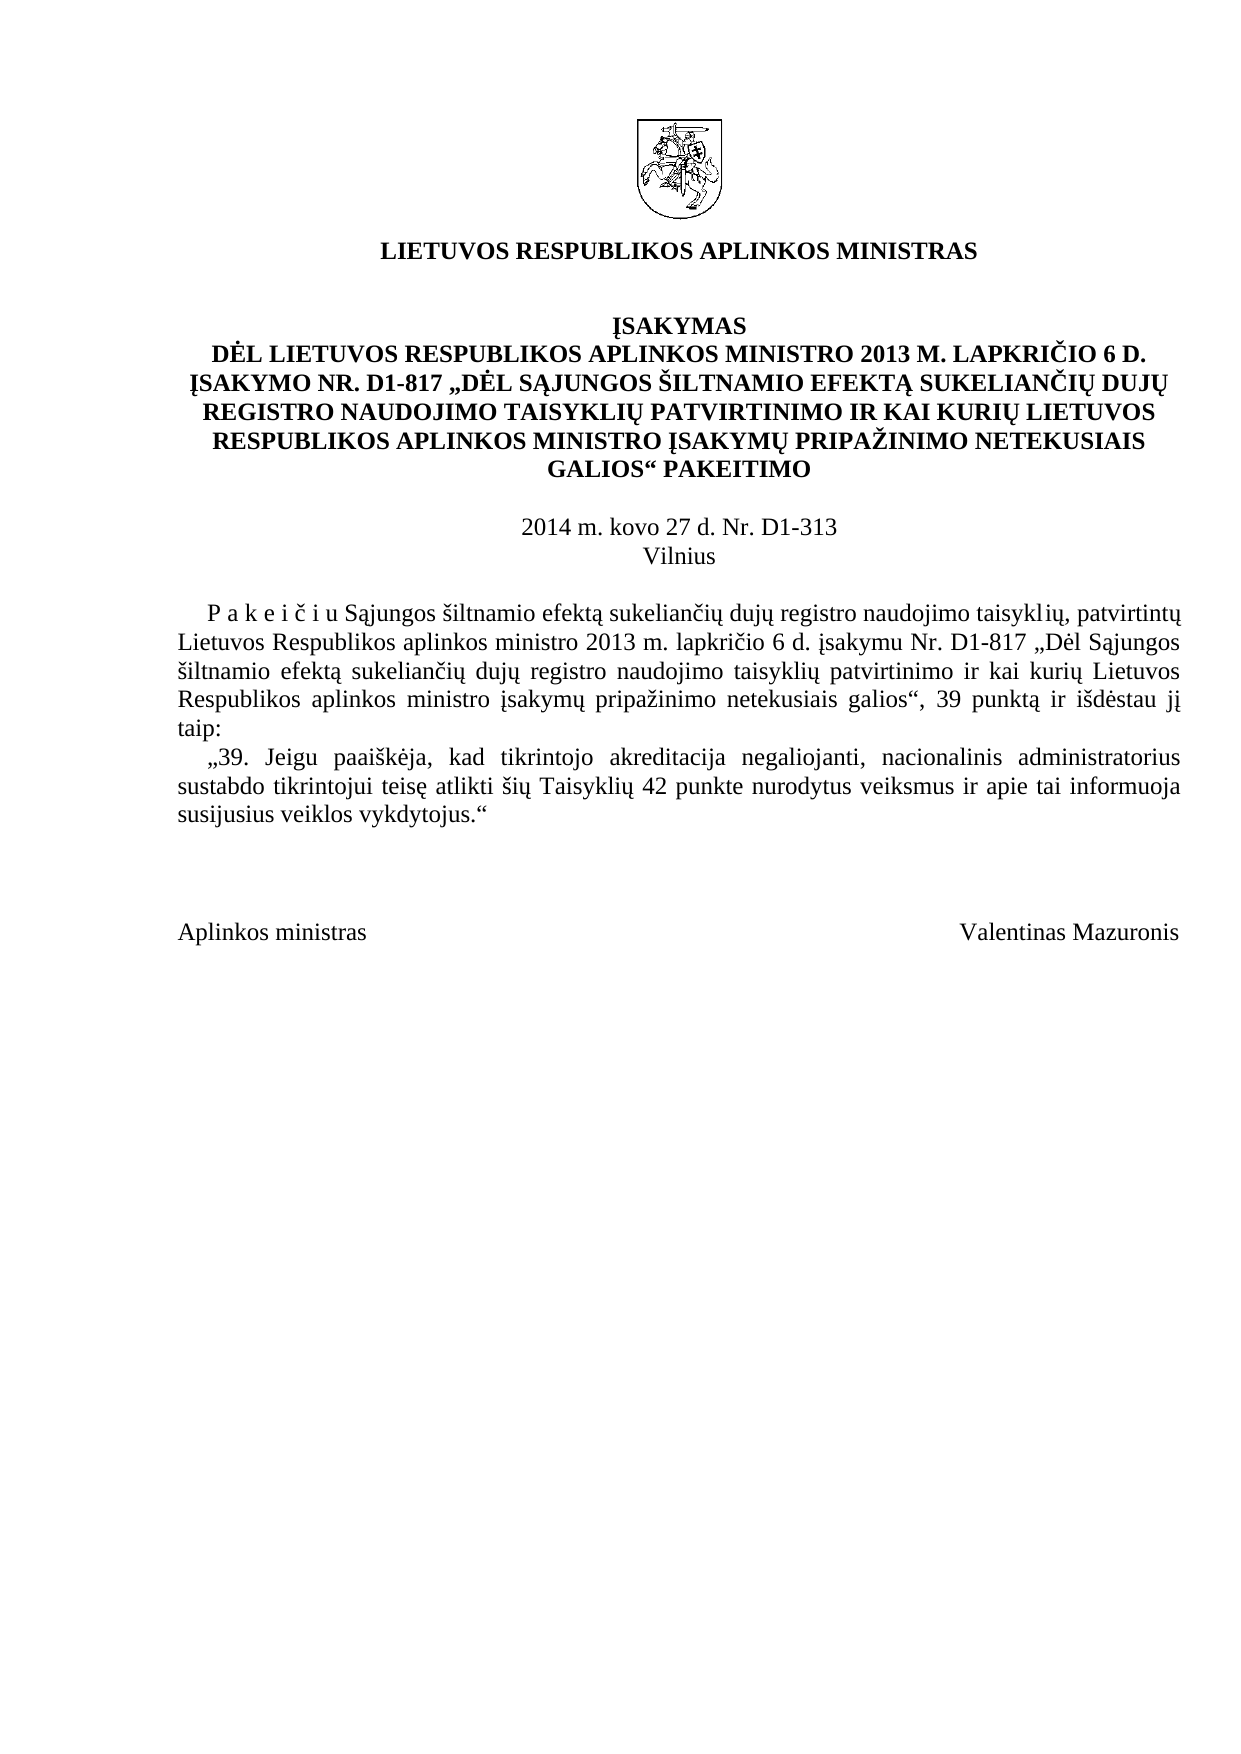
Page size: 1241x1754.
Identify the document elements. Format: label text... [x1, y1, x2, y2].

text P a k e i č i u Sąjungos šiltnamio efektą sukeliančių dujų registro naudojimo taisyklių, patvirtintų Lietuvos Respublikos aplinkos ministro 2013 m. lapkričio 6 d. įsakymu Nr. D1-817 „Dėl Sąjungos šiltnamio efektą sukeliančių dujų registro naudojimo taisyklių patvirtinimo ir kai kurių Lietuvos Respublikos aplinkos ministro įsakymų pripažinimo netekusiais galios“, 39 punktą ir išdėstau jį taip: [177, 598, 1181, 742]
table_header Aplinkos ministras [177, 915, 679, 945]
table_header Valentinas Mazuronis [679, 915, 1179, 945]
text DĖL LIETUVOS RESPUBLIKOS APLINKOS MINISTRO 2013 M. LAPKRIČIO 6 D. ĮSAKYMO NR. D1-817 „DĖL SĄJUNGOS ŠILTNAMIO EFEKTĄ SUKELIANČIŲ DUJŲ REGISTRO NAUDOJIMO TAISYKLIŲ PATVIRTINIMO IR KAI KURIŲ LIETUVOS RESPUBLIKOS APLINKOS MINISTRO ĮSAKYMŲ PRIPAŽINIMO NETEKUSIAIS GALIOS“ PAKEITIMO [177, 339, 1181, 483]
text LIETUVOS RESPUBLIKOS APLINKOS MINISTRAS [177, 236, 1181, 294]
text „39. Jeigu paaiškėja, kad tikrintojo akreditacija negaliojanti, nacionalinis administratorius sustabdo tikrintojui teisę atlikti šių Taisyklių 42 punkte nurodytus veiksmus ir apie tai informuoja susijusius veiklos vykdytojus.“ [177, 742, 1181, 828]
text ĮSAKYMAS [177, 311, 1181, 339]
text Vilnius [177, 541, 1181, 598]
text 2014 m. kovo 27 d. Nr. D1-313 [177, 512, 1181, 541]
